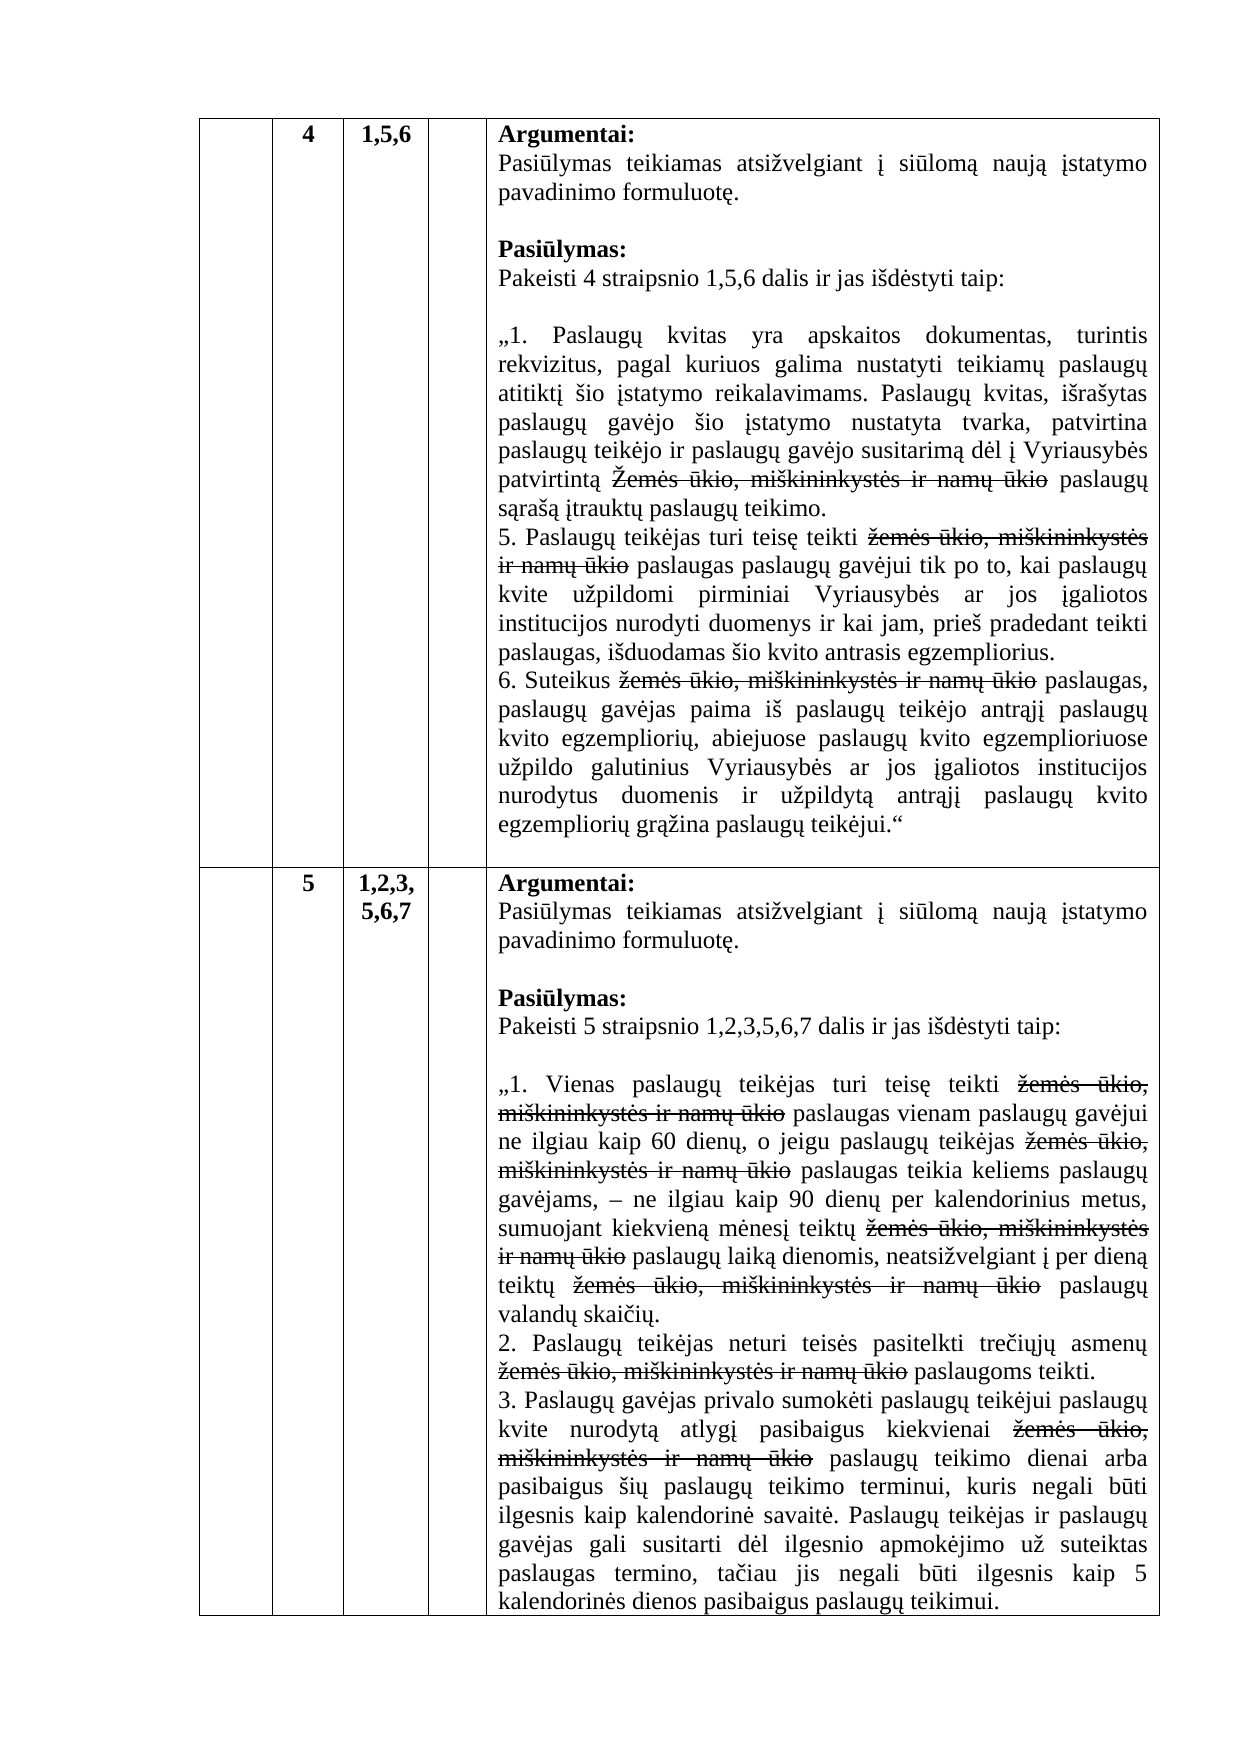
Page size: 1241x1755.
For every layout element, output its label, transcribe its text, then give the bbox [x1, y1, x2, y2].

table_cell 1,5,6 [344, 119, 428, 867]
table_cell Argumentai: Pasiūlymas teikiamas atsižvelgiant į siūlomą naują įstatymo pavadinimo formuluotę. Pasiūlymas: Pakeisti 4 straipsnio 1,5,6 dalis ir jas išdėstyti taip: „1. Paslaugų kvitas yra apskaitos dokumentas, turintis rekvizitus, pagal kuriuos galima nustatyti teikiamų paslaugų atitiktį šio įstatymo reikalavimams. Paslaugų kvitas, išrašytas paslaugų gavėjo šio įstatymo nustatyta tvarka, patvirtina paslaugų teikėjo ir paslaugų gavėjo susitarimą dėl į Vyriausybės patvirtintą Žemės ūkio, miškininkystės ir namų ūkio paslaugų sąrašą įtrauktų paslaugų teikimo. 5. Paslaugų teikėjas turi teisę teikti žemės ūkio, miškininkystės ir namų ūkio paslaugas paslaugų gavėjui tik po to, kai paslaugų kvite užpildomi pirminiai Vyriausybės ar jos įgaliotos institucijos nurodyti duomenys ir kai jam, prieš pradedant teikti paslaugas, išduodamas šio kvito antrasis egzempliorius. 6. Suteikus žemės ūkio, miškininkystės ir namų ūkio paslaugas, paslaugų gavėjas paima iš paslaugų teikėjo antrąjį paslaugų kvito egzempliorių, abiejuose paslaugų kvito egzemplioriuose užpildo galutinius Vyriausybės ar jos įgaliotos institucijos nurodytus duomenis ir užpildytą antrąjį paslaugų kvito egzempliorių grąžina paslaugų teikėjui.“ [487, 119, 1159, 867]
table_cell [200, 868, 272, 1615]
table_cell Argumentai: Pasiūlymas teikiamas atsižvelgiant į siūlomą naują įstatymo pavadinimo formuluotę. Pasiūlymas: Pakeisti 5 straipsnio 1,2,3,5,6,7 dalis ir jas išdėstyti taip: „1. Vienas paslaugų teikėjas turi teisę teikti žemės ūkio, miškininkystės ir namų ūkio paslaugas vienam paslaugų gavėjui ne ilgiau kaip 60 dienų, o jeigu paslaugų teikėjas žemės ūkio, miškininkystės ir namų ūkio paslaugas teikia keliems paslaugų gavėjams, – ne ilgiau kaip 90 dienų per kalendorinius metus, sumuojant kiekvieną mėnesį teiktų žemės ūkio, miškininkystės ir namų ūkio paslaugų laiką dienomis, neatsižvelgiant į per dieną teiktų žemės ūkio, miškininkystės ir namų ūkio paslaugų valandų skaičių. 2. Paslaugų teikėjas neturi teisės pasitelkti trečiųjų asmenų žemės ūkio, miškininkystės ir namų ūkio paslaugoms teikti. 3. Paslaugų gavėjas privalo sumokėti paslaugų teikėjui paslaugų kvite nurodytą atlygį pasibaigus kiekvienai žemės ūkio, miškininkystės ir namų ūkio paslaugų teikimo dienai arba pasibaigus šių paslaugų teikimo terminui, kuris negali būti ilgesnis kaip kalendorinė savaitė. Paslaugų teikėjas ir paslaugų gavėjas gali susitarti dėl ilgesnio apmokėjimo už suteiktas paslaugas termino, tačiau jis negali būti ilgesnis kaip 5 kalendorinės dienos pasibaigus paslaugų teikimui. 5. Paslaugų gavėjas pagal jo deklaruotos gyvenamosios vietos (buveinės) adresą ne vėliau kaip iki kito kalendorinio mėnesio 15 dienos Vyriausybės arba jos įgaliotos institucijos nustatyta tvarka privalo pateikti pagal paslaugų kvitą teikiamas atlygintinas žemės ūkio, miškininkystės ir namų ūkio paslaugas administruojančiai institucijai apibendrintą informaciją apie žemės ūkio, miškininkystės ir namų ūkio paslaugų teikimą už praėjusį mėnesį, nurodydamas paslaugų teikėjo asmens duomenis, paslaugų teikimo laikotarpį, atlygio už suteiktas paslaugas ir sveikatos draudimo įmokų sumas. Šie duomenys Vyriausybės arba jos įgaliotos institucijos nustatyta tvarka gali būti pateikiami ir elektroniniu būdu, neteikiant papildomų deklaracijų ar formų. 6. Paslaugų gavėjas privalo paslaugų teikėjui suteikti aiškią informaciją apie tai, kokios žemės ūkio, miškininkystės ir namų ūkio paslaugos užsakomos, šių paslaugų teikimo sąlygas, terminą ir rezultatą, kurio tikimasi. 7. Paslaugų gavėjas privalo kontroliuoti, kad paslaugų teikėjas neviršytų maksimalaus 60 dienų termino, nustatyto žemės ūkio, miškininkystės ir namų ūkio paslaugoms vienam paslaugų gavėjui teikti.“ [487, 868, 1159, 1615]
table_cell 1,2,3,5,6,7 [344, 868, 428, 1615]
table_cell 5 [273, 868, 343, 1615]
table_cell 4 [273, 119, 343, 867]
table_cell [429, 868, 486, 1615]
table_cell [429, 119, 486, 867]
table_cell [200, 119, 272, 867]
